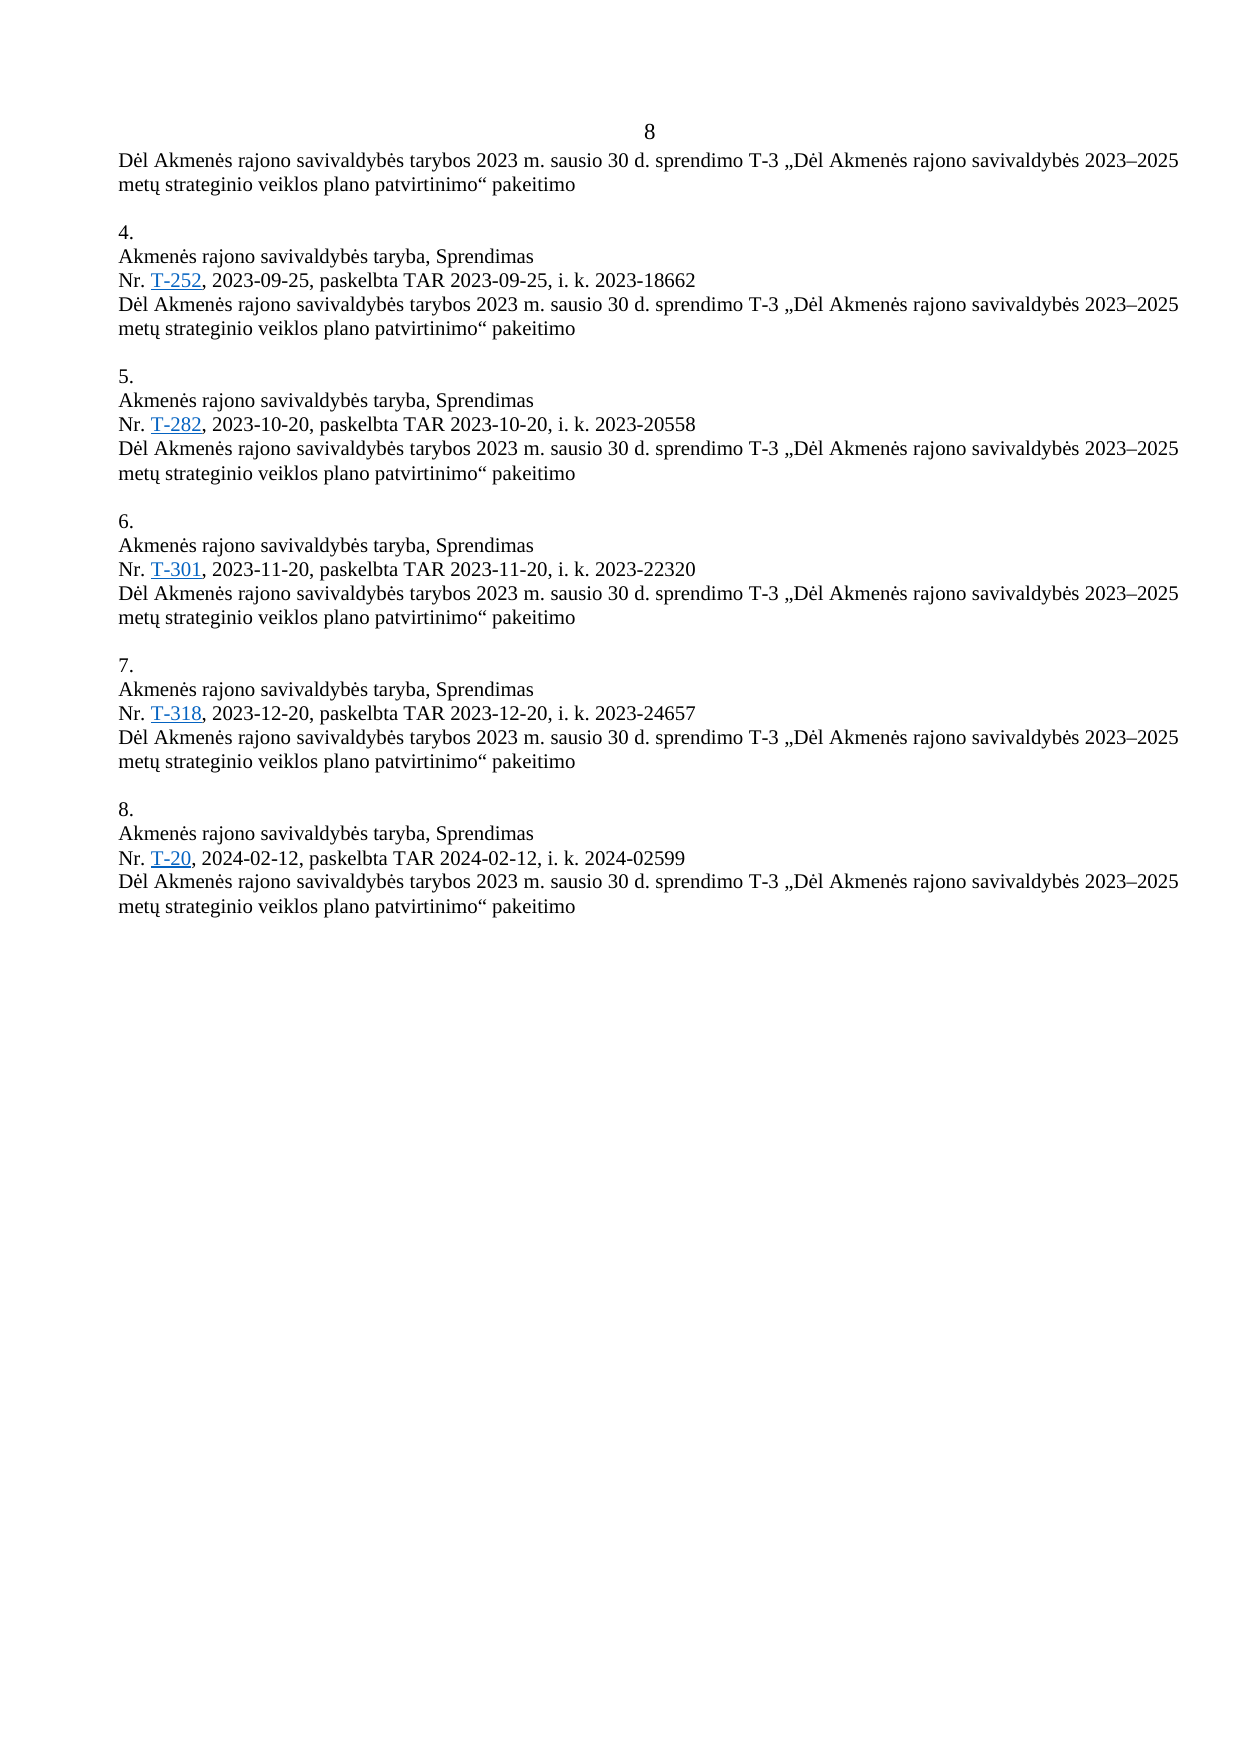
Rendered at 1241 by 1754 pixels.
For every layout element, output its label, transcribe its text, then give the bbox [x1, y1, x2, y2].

text Nr. T-301, 2023-11-20, paskelbta TAR 2023-11-20, i. k. 2023-22320 [118, 557, 1181, 581]
text Nr. T-318, 2023-12-20, paskelbta TAR 2023-12-20, i. k. 2023-24657 [118, 701, 1181, 725]
text 8. [118, 797, 1181, 821]
text Dėl Akmenės rajono savivaldybės tarybos 2023 m. sausio 30 d. sprendimo T-3 „Dėl Akmenės rajono savivaldybės 2023–2025 metų strateginio veiklos plano patvirtinimo“ pakeitimo [118, 581, 1181, 629]
text 6. [118, 508, 1181, 533]
text Dėl Akmenės rajono savivaldybės tarybos 2023 m. sausio 30 d. sprendimo T-3 „Dėl Akmenės rajono savivaldybės 2023–2025 metų strateginio veiklos plano patvirtinimo“ pakeitimo [118, 436, 1181, 484]
text Akmenės rajono savivaldybės taryba, Sprendimas [118, 821, 1181, 845]
text 5. [118, 364, 1181, 388]
text Akmenės rajono savivaldybės taryba, Sprendimas [118, 533, 1181, 557]
text Dėl Akmenės rajono savivaldybės tarybos 2023 m. sausio 30 d. sprendimo T-3 „Dėl Akmenės rajono savivaldybės 2023–2025 metų strateginio veiklos plano patvirtinimo“ pakeitimo [118, 148, 1181, 196]
text Dėl Akmenės rajono savivaldybės tarybos 2023 m. sausio 30 d. sprendimo T-3 „Dėl Akmenės rajono savivaldybės 2023–2025 metų strateginio veiklos plano patvirtinimo“ pakeitimo [118, 292, 1181, 340]
text Akmenės rajono savivaldybės taryba, Sprendimas [118, 244, 1181, 268]
text Nr. T-282, 2023-10-20, paskelbta TAR 2023-10-20, i. k. 2023-20558 [118, 412, 1181, 436]
text Dėl Akmenės rajono savivaldybės tarybos 2023 m. sausio 30 d. sprendimo T-3 „Dėl Akmenės rajono savivaldybės 2023–2025 metų strateginio veiklos plano patvirtinimo“ pakeitimo [118, 869, 1181, 918]
text Dėl Akmenės rajono savivaldybės tarybos 2023 m. sausio 30 d. sprendimo T-3 „Dėl Akmenės rajono savivaldybės 2023–2025 metų strateginio veiklos plano patvirtinimo“ pakeitimo [118, 725, 1181, 773]
text Nr. T-252, 2023-09-25, paskelbta TAR 2023-09-25, i. k. 2023-18662 [118, 268, 1181, 292]
text Akmenės rajono savivaldybės taryba, Sprendimas [118, 388, 1181, 412]
text 4. [118, 220, 1181, 244]
text Akmenės rajono savivaldybės taryba, Sprendimas [118, 677, 1181, 701]
text 7. [118, 653, 1181, 677]
text Nr. T-20, 2024-02-12, paskelbta TAR 2024-02-12, i. k. 2024-02599 [118, 845, 1181, 869]
